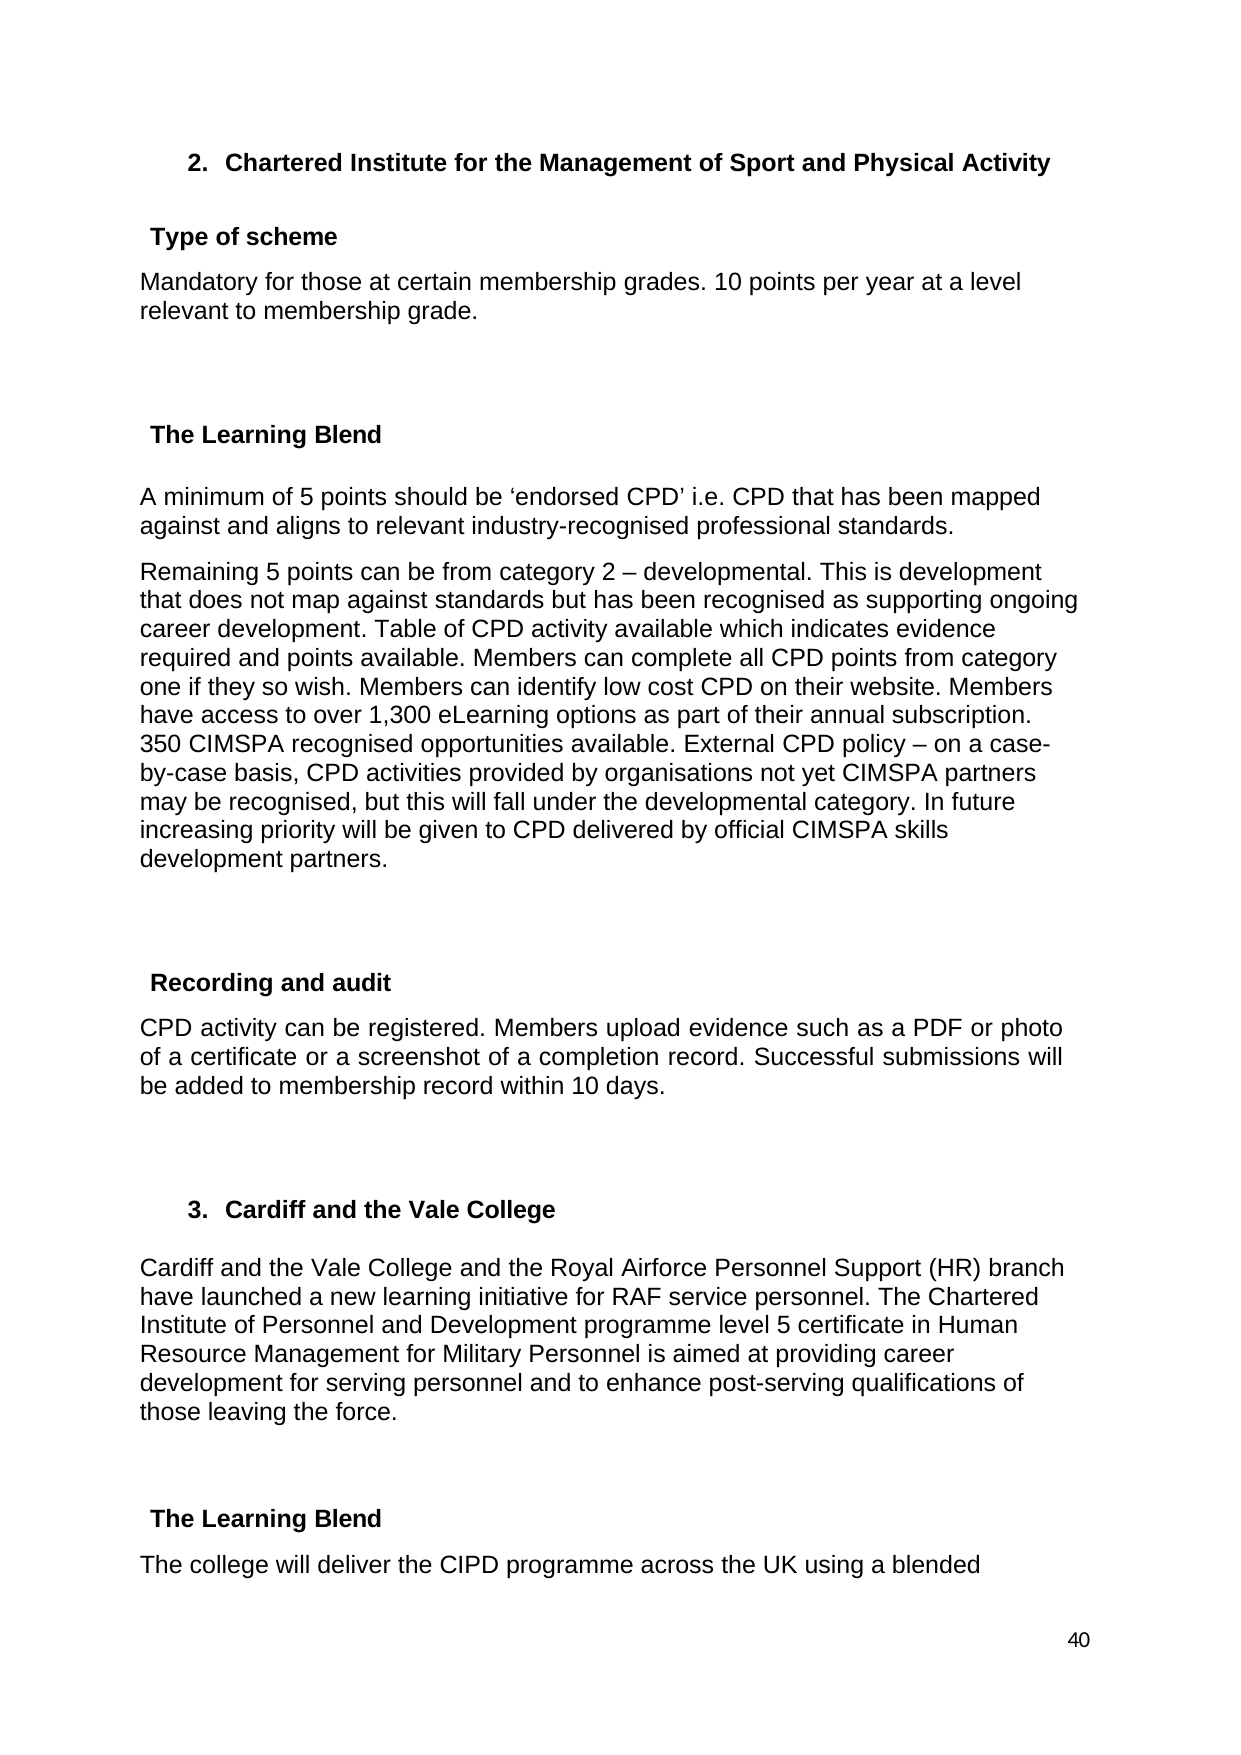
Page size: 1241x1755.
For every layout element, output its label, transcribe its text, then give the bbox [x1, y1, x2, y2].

subtitle The Learning Blend [150, 420, 1193, 449]
subtitle Cardiff and the Vale College [187, 1195, 1193, 1224]
text Mandatory for those at certain membership grades. 10 points per year at a level relevant to membership grade. [139, 267, 1032, 325]
text Type of scheme [150, 222, 1193, 251]
text A minimum of 5 points should be ‘endorsed CPD’ i.e. CPD that has been mapped against and aligns to relevant industry-recognised professional standards. [139, 482, 1071, 540]
text 350 CIMSPA recognised opportunities available. External CPD policy – on a case- by-case basis, CPD activities provided by organisations not yet CIMSPA partners may be recognised, but this will fall under the developmental category. In future increasing priority will be given to CPD delivered by official CIMSPA skills development partners. [139, 729, 1061, 873]
subtitle Chartered Institute for the Management of Sport and Physical Activity [187, 148, 1193, 176]
subtitle The Learning Blend [150, 1504, 1193, 1533]
text Cardiff and the Vale College and the Royal Airforce Personnel Support (HR) branch have launched a new learning initiative for RAF service personnel. The Chartered Institute of Personnel and Development programme level 5 certificate in Human Resource Management for Military Personnel is aimed at providing career development for serving personnel and to enhance post-serving qualifications of those leaving the force. [139, 1253, 1078, 1425]
text Remaining 5 points can be from category 2 – developmental. This is development that does not map against standards but has been recognised as supporting ongoing career development. Table of CPD activity available which indicates evidence required and points available. Members can complete all CPD points from category one if they so wish. Members can identify low cost CPD on their website. Members have access to over 1,300 eLearning options as part of their annual subscription. [139, 556, 1088, 729]
subtitle Recording and audit [150, 968, 1193, 997]
text The college will deliver the CIPD programme across the UK using a blended [139, 1549, 1086, 1578]
text CPD activity can be registered. Members upload evidence such as a PDF or photo of a certificate or a screenshot of a completion record. Successful submissions will be added to membership record within 10 days. [139, 1013, 1063, 1100]
